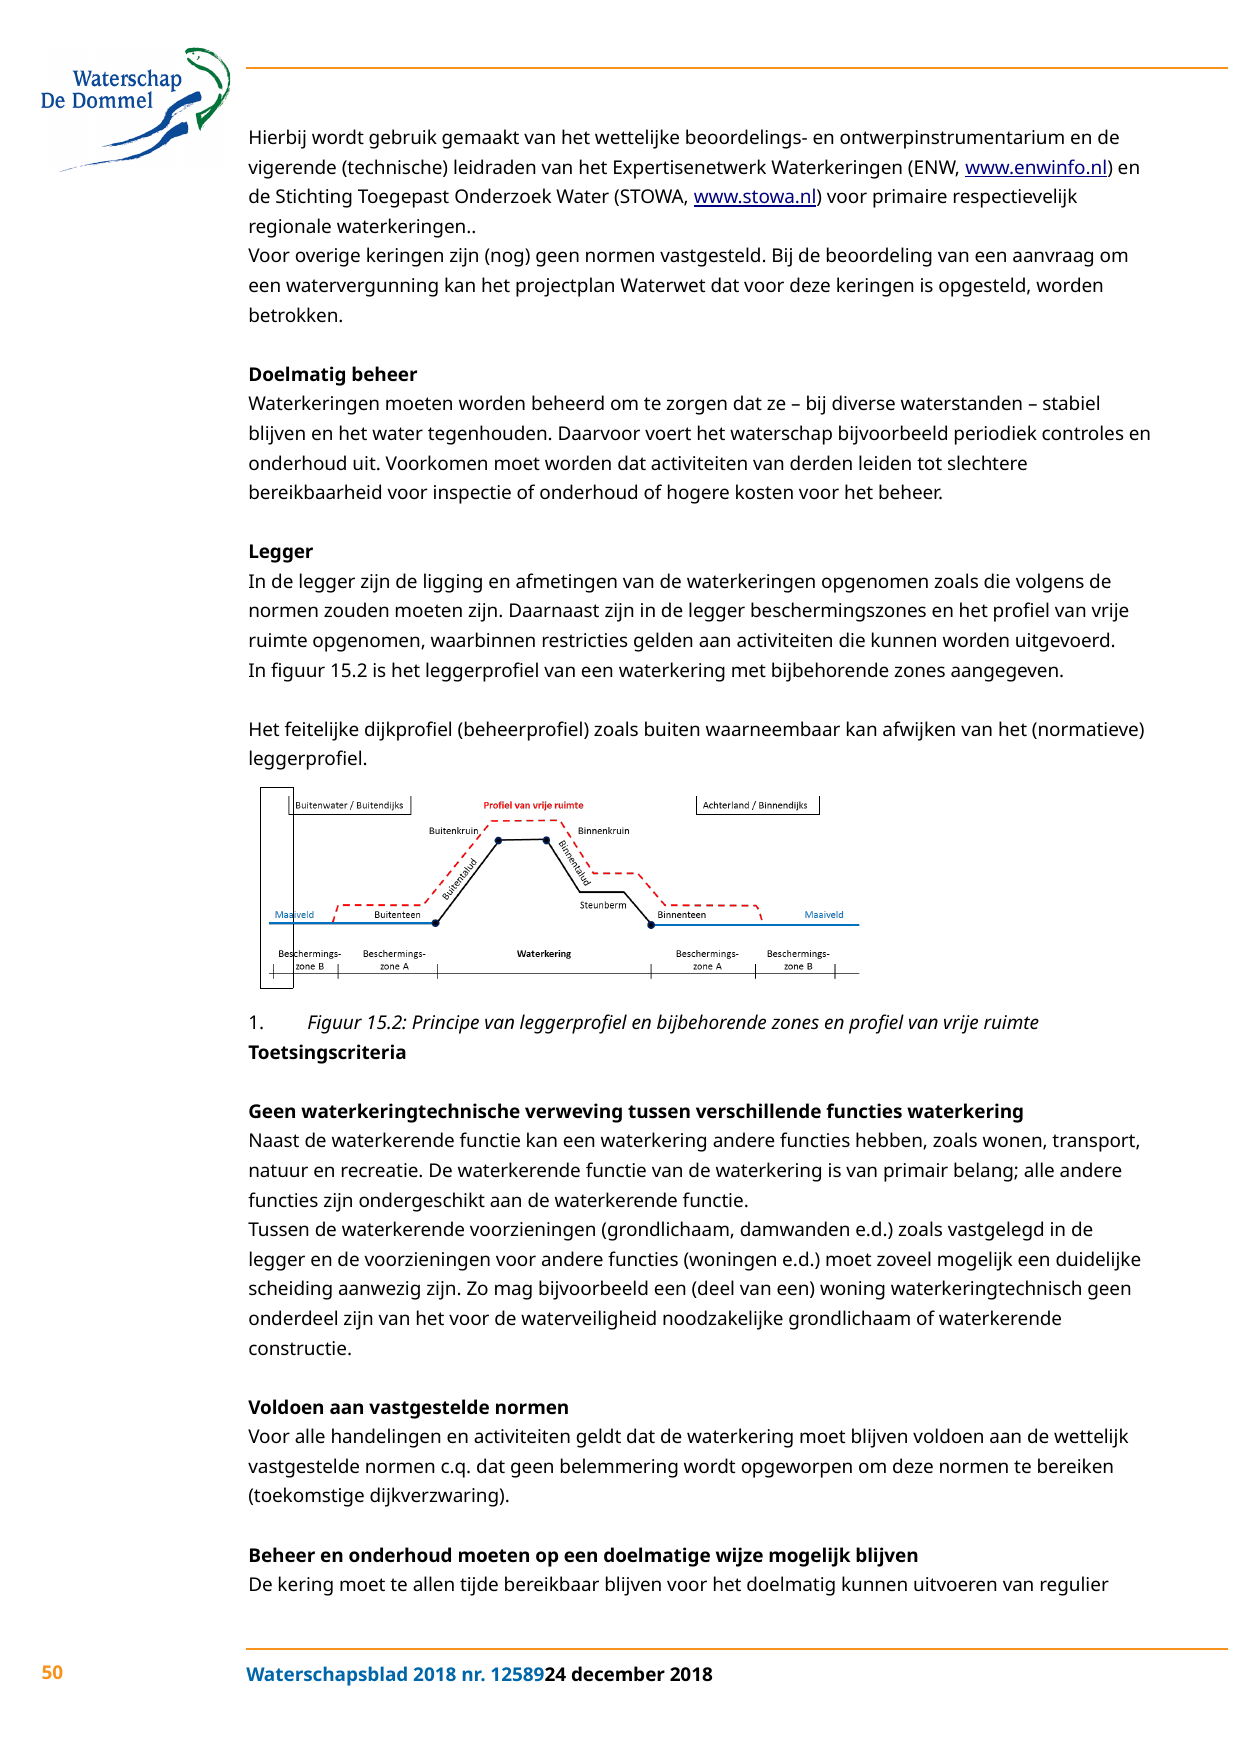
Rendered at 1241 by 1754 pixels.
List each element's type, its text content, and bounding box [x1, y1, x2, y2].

table_header Hierbij wordt gebruik gemaakt van het wettelijke beoordelings- en ontwerpinstrumentarium en de vigerende (technische) leidraden van het Expertisenetwerk Waterkeringen (ENW, www.enwinfo.nl) en de Stichting Toegepast Onderzoek Water (STOWA, www.stowa.nl) voor primaire respectievelijk regionale waterkeringen.. Voor overige keringen zijn (nog) geen normen vastgesteld. Bij de beoordeling van een aanvraag om een watervergunning kan het projectplan Waterwet dat voor deze keringen is opgesteld, worden betrokken. Doelmatig beheer Waterkeringen moeten worden beheerd om te zorgen dat ze – bij diverse waterstanden – stabiel blijven en het water tegenhouden. Daarvoor voert het waterschap bijvoorbeeld periodiek controles en onderhoud uit. Voorkomen moet worden dat activiteiten van derden leiden tot slechtere bereikbaarheid voor inspectie of onderhoud of hogere kosten voor het beheer. Legger In de legger zijn de ligging en afmetingen van de waterkeringen opgenomen zoals die volgens de normen zouden moeten zijn. Daarnaast zijn in de legger beschermingszones en het profiel van vrije ruimte opgenomen, waarbinnen restricties gelden aan activiteiten die kunnen worden uitgevoerd. In figuur 15.2 is het leggerprofiel van een waterkering met bijbehorende zones aangegeven. Het feitelijke dijkprofiel (beheerprofiel) zoals buiten waarneembaar kan afwijken van het (normatieve) leggerprofiel. Figuur 15.2: Principe van leggerprofiel en bijbehorende zones en profiel van vrije ruimte Toetsingscriteria Geen waterkeringtechnische verweving tussen verschillende functies waterkering Naast de waterkerende functie kan een waterkering andere functies hebben, zoals wonen, transport, natuur en recreatie. De waterkerende functie van de waterkering is van primair belang; alle andere functies zijn ondergeschikt aan de waterkerende functie. Tussen de waterkerende voorzieningen (grondlichaam, damwanden e.d.) zoals vastgelegd in de legger en de voorzieningen voor andere functies (woningen e.d.) moet zoveel mogelijk een duidelijke scheiding aanwezig zijn. Zo mag bijvoorbeeld een (deel van een) woning waterkeringtechnisch geen onderdeel zijn van het voor de waterveiligheid noodzakelijke grondlichaam of waterkerende constructie. Voldoen aan vastgestelde normen Voor alle handelingen en activiteiten geldt dat de waterkering moet blijven voldoen aan de wettelijk vastgestelde normen c.q. dat geen belemmering wordt opgeworpen om deze normen te bereiken (toekomstige dijkverzwaring). Beheer en onderhoud moeten op een doelmatige wijze mogelijk blijven De kering moet te allen tijde bereikbaar blijven voor het doelmatig kunnen uitvoeren van regulier [248, 95, 1152, 1597]
picture [268, 796, 860, 979]
picture [41, 47, 231, 172]
